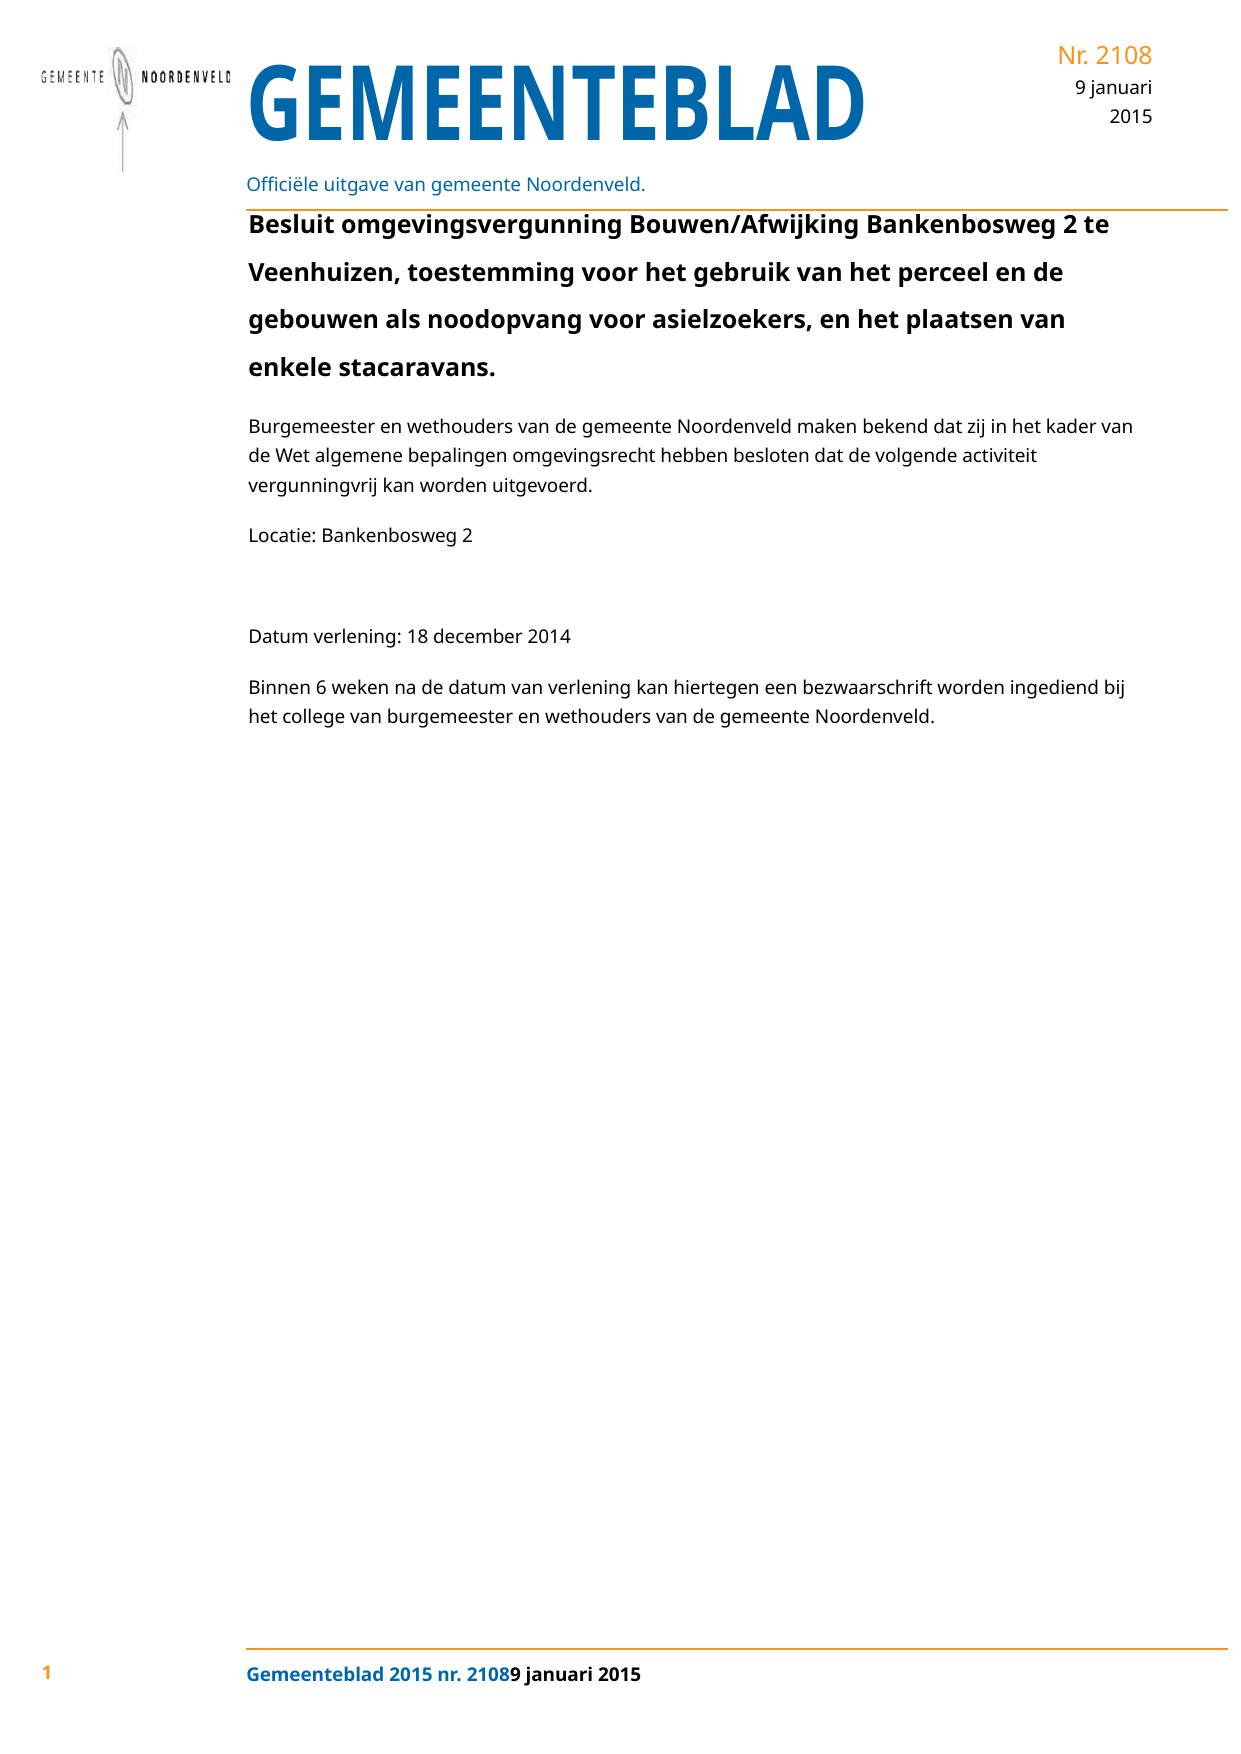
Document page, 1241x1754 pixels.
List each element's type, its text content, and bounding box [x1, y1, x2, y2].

text Binnen 6 weken na de datum van verlening kan hiertegen een bezwaarschrift worden ingediend bij het college van burgemeester en wethouders van de gemeente Noordenveld. [248, 674, 1152, 729]
picture [41, 47, 231, 172]
text Datum verlening: 18 december 2014 [248, 623, 1152, 649]
text Locatie: Bankenbosweg 2 [248, 523, 1152, 548]
text Besluit omgevingsvergunning Bouwen/Afwijking Bankenbosweg 2 te Veenhuizen, toestemming voor het gebruik van het perceel en de gebouwen als noodopvang voor asielzoekers, en het plaatsen van enkele stacaravans. [248, 211, 1152, 384]
text Burgemeester en wethouders van de gemeente Noordenveld maken bekend dat zij in het kader van de Wet algemene bepalingen omgevingsrecht hebben besloten dat de volgende activiteit vergunningvrij kan worden uitgevoerd. [248, 413, 1152, 498]
